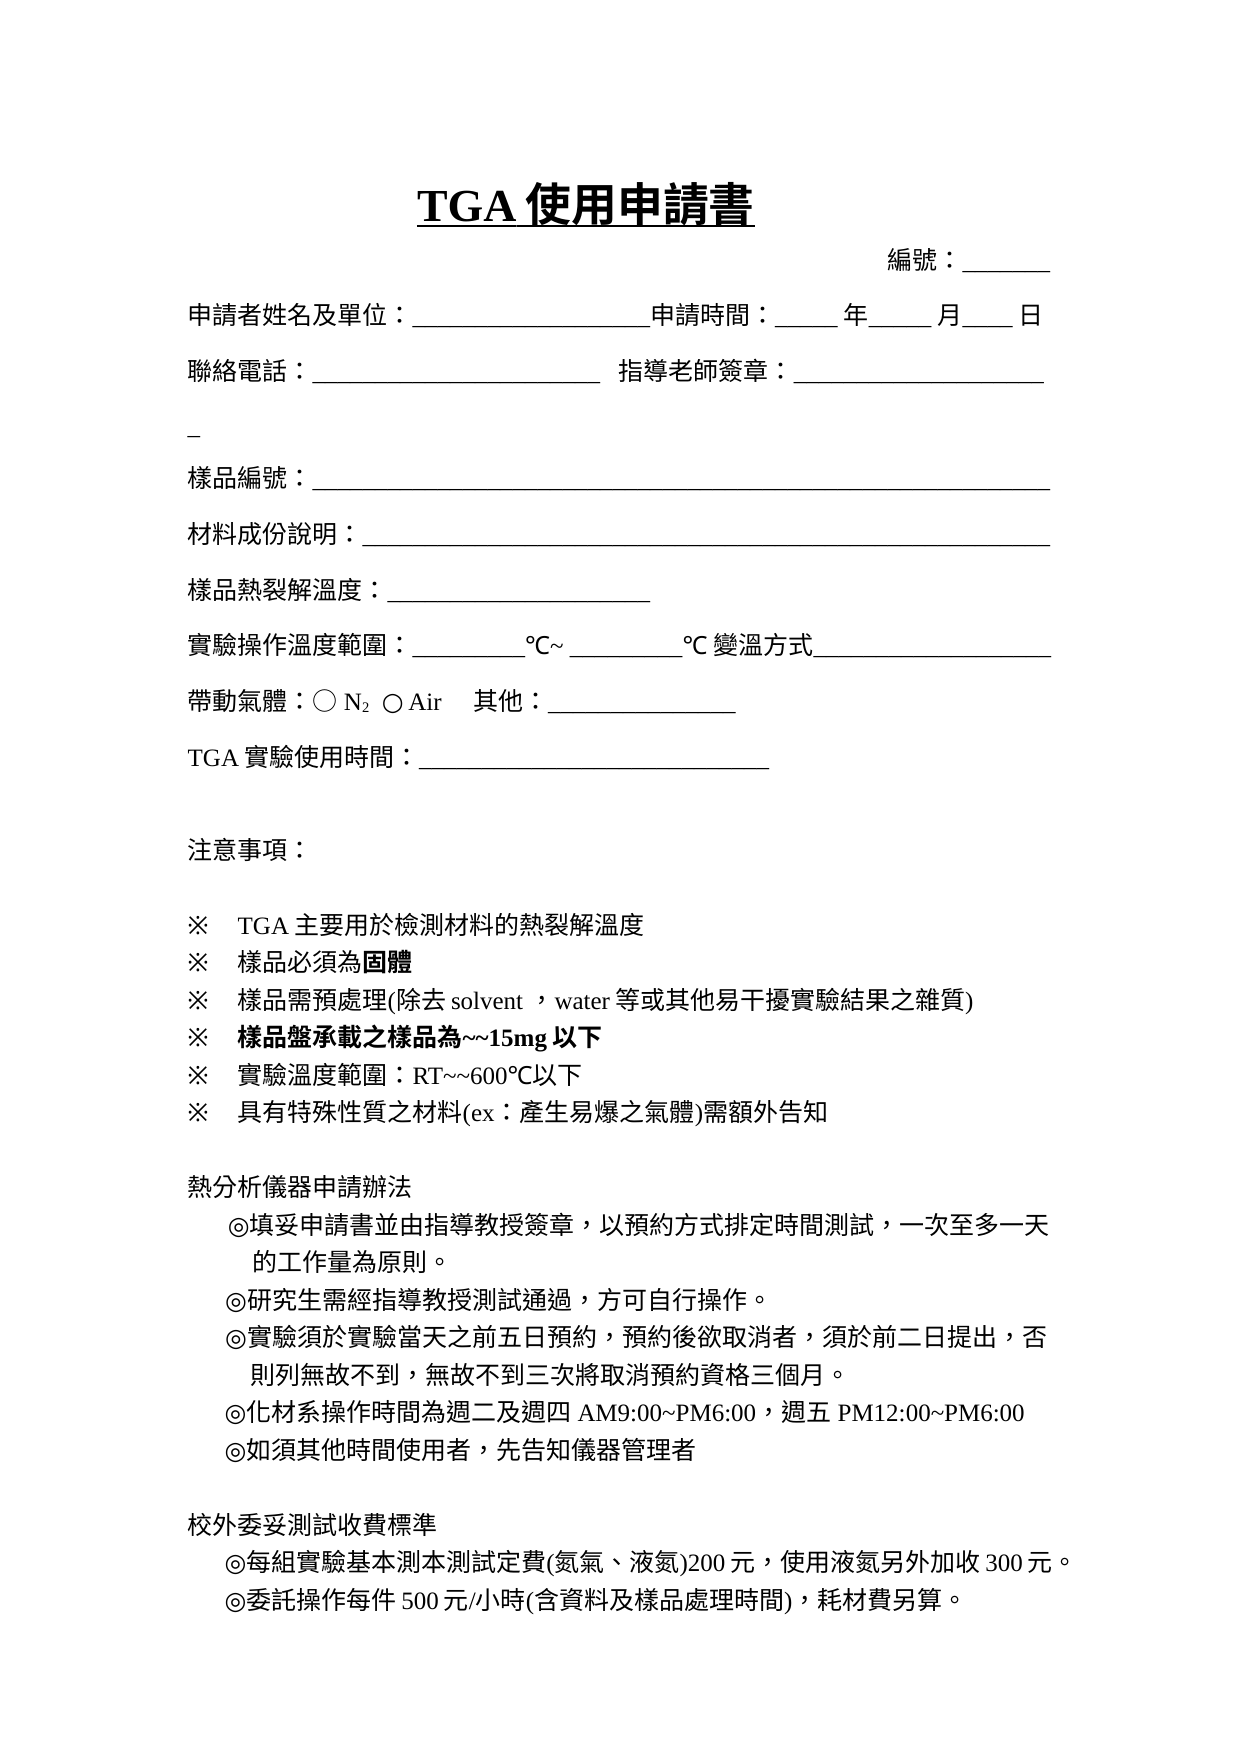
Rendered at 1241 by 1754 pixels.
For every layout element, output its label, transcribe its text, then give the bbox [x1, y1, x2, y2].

text ◎填妥申請書並由指導教授簽章，以預約方式排定時間測試，一次至多一天的工作量為原則。 [228, 1204, 1053, 1279]
text ◎如須其他時間使用者，先告知儀器管理者 [199, 1429, 1053, 1467]
list 具有特殊性質之材料(ex：產生易爆之氣體)需額外告知 [187, 1092, 1053, 1129]
text ◎化材系操作時間為週二及週四 AM9:00~PM6:00，週五 PM12:00~PM6:00 [199, 1392, 1053, 1429]
text 聯絡電話：_______________________ 指導老師簽章：_____________________ [187, 351, 1053, 444]
text 校外委妥測試收費標準 [187, 1504, 1053, 1542]
text 樣品熱裂解溫度：_____________________ [187, 569, 1053, 607]
text 編號：_______ [187, 239, 1053, 277]
text 熱分析儀器申請辦法 [187, 1167, 1053, 1204]
text ◎委託操作每件500元/小時(含資料及樣品處理時間)，耗材費另算。 [199, 1579, 1053, 1617]
list 實驗溫度範圍：RT~~600℃以下 [187, 1054, 1053, 1092]
text ◎每組實驗基本測本測試定費(氮氣、液氮)200元，使用液氮另外加收300元。 [199, 1542, 1053, 1579]
list TGA主要用於檢測材料的熱裂解溫度 [187, 904, 1053, 942]
text 注意事項： [187, 829, 1053, 867]
text 帶動氣體：○ N2 ○ Air 其他：_______________ [187, 681, 1053, 718]
list 樣品盤承載之樣品為~~15mg以下 [187, 1017, 1053, 1054]
text 申請者姓名及單位：___________________申請時間：_____ 年_____ 月____ 日 [187, 295, 1053, 333]
text 樣品編號：___________________________________________________________ [187, 458, 1053, 496]
text ◎實驗須於實驗當天之前五日預約，預約後欲取消者，須於前二日提出，否則列無故不到，無故不到三次將取消預約資格三個月。 [225, 1317, 1053, 1392]
text 實驗操作溫度範圍：_________℃~ _________℃ 變溫方式___________________ [187, 625, 1053, 663]
text TGA實驗使用時間：____________________________ [187, 736, 1053, 774]
list 樣品需預處理(除去solvent ，water等或其他易干擾實驗結果之雜質) [187, 979, 1053, 1017]
list 樣品必須為固體 [187, 942, 1053, 979]
text 材料成份說明：_______________________________________________________ [187, 514, 1053, 551]
text ◎研究生需經指導教授測試通過，方可自行操作。 [187, 1279, 1053, 1317]
text TGA使用申請書 [187, 164, 1053, 239]
